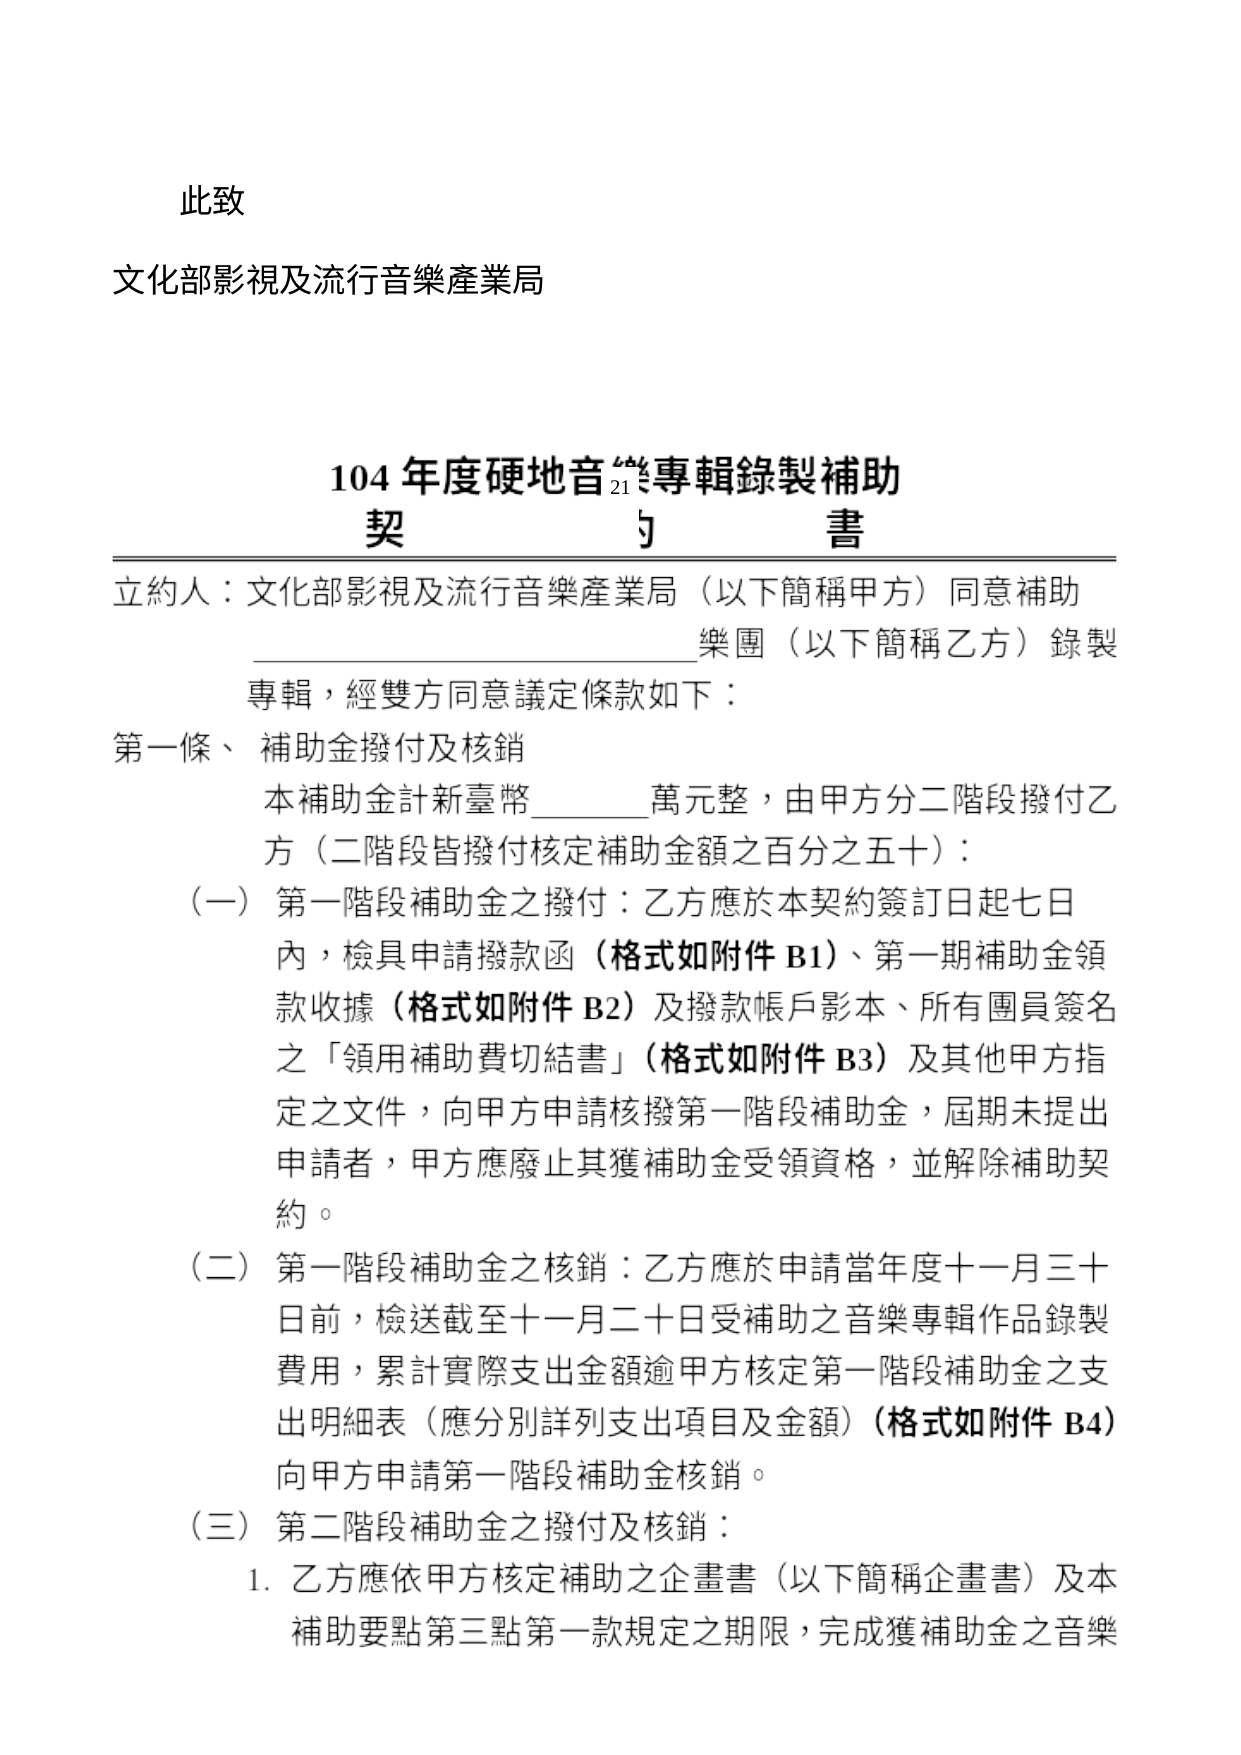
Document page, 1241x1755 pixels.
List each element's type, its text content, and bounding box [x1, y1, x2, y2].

text 此致 [112, 150, 1128, 229]
text 文化部影視及流行音樂產業局 [112, 229, 1128, 308]
